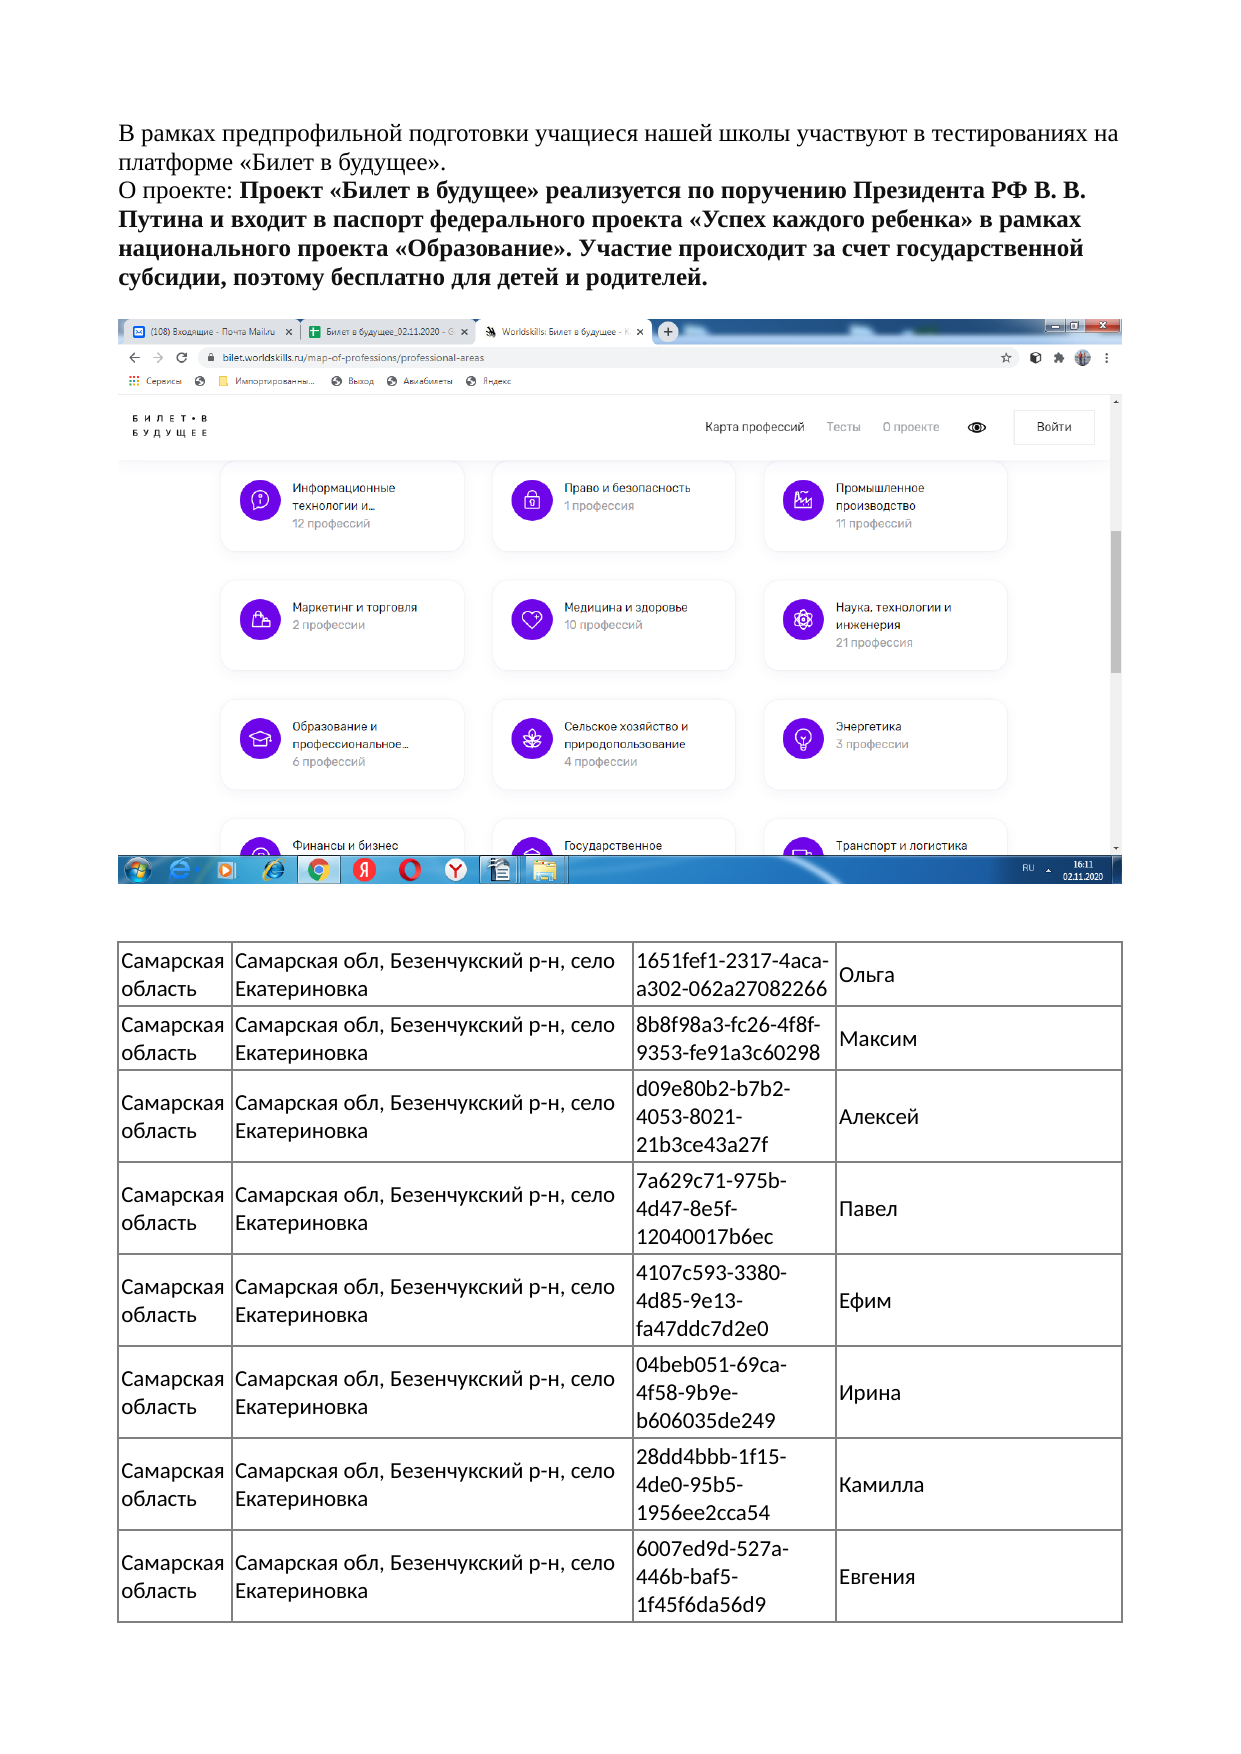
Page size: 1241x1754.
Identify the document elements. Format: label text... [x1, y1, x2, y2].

table_cell 4107c593-3380-4d85-9e13-fa47ddc7d2e0 [634, 1255, 835, 1345]
table_header Ольга [837, 943, 1121, 1005]
table_cell Самарская область [119, 1071, 231, 1161]
table_cell Самарская область [119, 1255, 231, 1345]
table_header Самарская область [119, 943, 231, 1005]
table_cell Самарская область [119, 1439, 231, 1529]
table_cell d09e80b2-b7b2-4053-8021-21b3ce43a27f [634, 1071, 835, 1161]
table_cell Камилла [837, 1439, 1121, 1529]
table_header 1651fef1-2317-4aca-a302-062a27082266 [634, 943, 835, 1005]
table_cell Самарская обл, Безенчукский р-н, село Екатериновка [233, 1531, 632, 1621]
table_cell Самарская область [119, 1163, 231, 1253]
table_cell Самарская обл, Безенчукский р-н, село Екатериновка [233, 1071, 632, 1161]
table_cell 04beb051-69ca-4f58-9b9e-b606035de249 [634, 1347, 835, 1437]
table_cell Павел [837, 1163, 1121, 1253]
picture [118, 319, 1122, 884]
table_cell Самарская обл, Безенчукский р-н, село Екатериновка [233, 1439, 632, 1529]
table_cell Самарская обл, Безенчукский р-н, село Екатериновка [233, 1347, 632, 1437]
text О проекте: Проект «Билет в будущее» реализуется по поручению Президента РФ В. В. Путина и входит в паспорт федерального проекта «Успех каждого ребенка» в рамках национального проекта «Образование». Участие происходит за счет государственной субсидии, поэтому бесплатно для детей и родителей. [118, 176, 1122, 291]
table_cell Ефим [837, 1255, 1121, 1345]
table_cell Самарская область [119, 1531, 231, 1621]
table_cell Самарская область [119, 1007, 231, 1069]
text В рамках предпрофильной подготовки учащиеся нашей школы участвуют в тестированиях на платформе «Билет в будущее». [118, 118, 1122, 176]
table_cell 7a629c71-975b-4d47-8e5f-12040017b6ec [634, 1163, 835, 1253]
table_cell Самарская область [119, 1347, 231, 1437]
table_cell 8b8f98a3-fc26-4f8f-9353-fe91a3c60298 [634, 1007, 835, 1069]
table_header Самарская обл, Безенчукский р-н, село Екатериновка [233, 943, 632, 1005]
table_cell Самарская обл, Безенчукский р-н, село Екатериновка [233, 1007, 632, 1069]
table_cell 6007ed9d-527a-446b-baf5-1f45f6da56d9 [634, 1531, 835, 1621]
table_cell Ирина [837, 1347, 1121, 1437]
table_cell Самарская обл, Безенчукский р-н, село Екатериновка [233, 1163, 632, 1253]
table_cell Самарская обл, Безенчукский р-н, село Екатериновка [233, 1255, 632, 1345]
table_cell Евгения [837, 1531, 1121, 1621]
table_cell Алексей [837, 1071, 1121, 1161]
table_cell Максим [837, 1007, 1121, 1069]
table_cell 28dd4bbb-1f15-4de0-95b5-1956ee2cca54 [634, 1439, 835, 1529]
